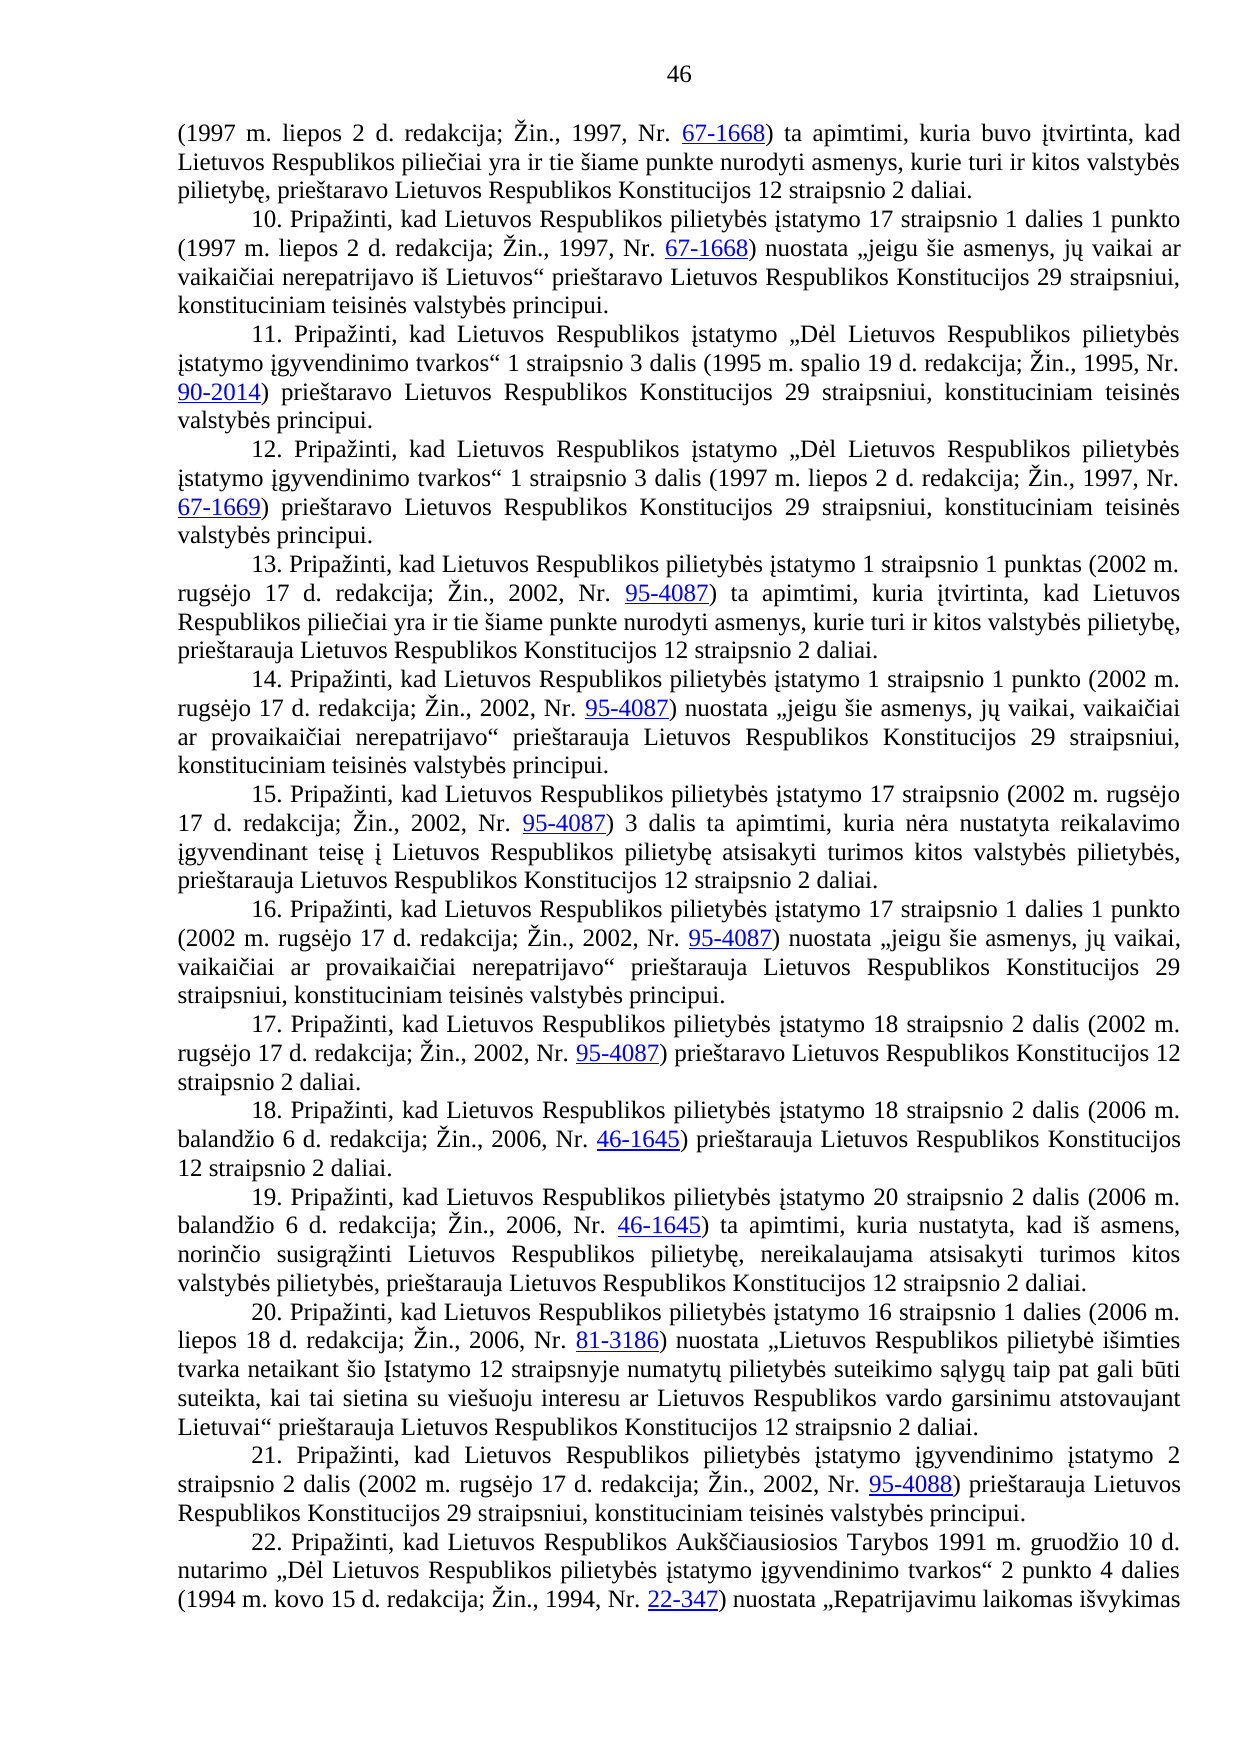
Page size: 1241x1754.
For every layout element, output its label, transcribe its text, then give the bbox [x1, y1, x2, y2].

text 14. Pripažinti, kad Lietuvos Respublikos pilietybės įstatymo 1 straipsnio 1 punkto (2002 m. rugsėjo 17 d. redakcija; Žin., 2002, Nr. 95-4087) nuostata „jeigu šie asmenys, jų vaikai, vaikaičiai ar provaikaičiai nerepatrijavo“ prieštarauja Lietuvos Respublikos Konstitucijos 29 straipsniui, konstituciniam teisinės valstybės principui. [177, 664, 1181, 779]
text (1997 m. liepos 2 d. redakcija; Žin., 1997, Nr. 67-1668) ta apimtimi, kuria buvo įtvirtinta, kad Lietuvos Respublikos piliečiai yra ir tie šiame punkte nurodyti asmenys, kurie turi ir kitos valstybės pilietybę, prieštaravo Lietuvos Respublikos Konstitucijos 12 straipsnio 2 daliai. [177, 118, 1181, 204]
text 18. Pripažinti, kad Lietuvos Respublikos pilietybės įstatymo 18 straipsnio 2 dalis (2006 m. balandžio 6 d. redakcija; Žin., 2006, Nr. 46-1645) prieštarauja Lietuvos Respublikos Konstitucijos 12 straipsnio 2 daliai. [177, 1096, 1181, 1182]
text 17. Pripažinti, kad Lietuvos Respublikos pilietybės įstatymo 18 straipsnio 2 dalis (2002 m. rugsėjo 17 d. redakcija; Žin., 2002, Nr. 95-4087) prieštaravo Lietuvos Respublikos Konstitucijos 12 straipsnio 2 daliai. [177, 1009, 1181, 1096]
text 16. Pripažinti, kad Lietuvos Respublikos pilietybės įstatymo 17 straipsnio 1 dalies 1 punkto (2002 m. rugsėjo 17 d. redakcija; Žin., 2002, Nr. 95-4087) nuostata „jeigu šie asmenys, jų vaikai, vaikaičiai ar provaikaičiai nerepatrijavo“ prieštarauja Lietuvos Respublikos Konstitucijos 29 straipsniui, konstituciniam teisinės valstybės principui. [177, 894, 1181, 1009]
text 19. Pripažinti, kad Lietuvos Respublikos pilietybės įstatymo 20 straipsnio 2 dalis (2006 m. balandžio 6 d. redakcija; Žin., 2006, Nr. 46-1645) ta apimtimi, kuria nustatyta, kad iš asmens, norinčio susigrąžinti Lietuvos Respublikos pilietybę, nereikalaujama atsisakyti turimos kitos valstybės pilietybės, prieštarauja Lietuvos Respublikos Konstitucijos 12 straipsnio 2 daliai. [177, 1182, 1181, 1297]
text 22. Pripažinti, kad Lietuvos Respublikos Aukščiausiosios Tarybos 1991 m. gruodžio 10 d. nutarimo „Dėl Lietuvos Respublikos pilietybės įstatymo įgyvendinimo tvarkos“ 2 punkto 4 dalies (1994 m. kovo 15 d. redakcija; Žin., 1994, Nr. 22-347) nuostata „Repatrijavimu laikomas išvykimas [177, 1527, 1181, 1613]
text 15. Pripažinti, kad Lietuvos Respublikos pilietybės įstatymo 17 straipsnio (2002 m. rugsėjo 17 d. redakcija; Žin., 2002, Nr. 95-4087) 3 dalis ta apimtimi, kuria nėra nustatyta reikalavimo įgyvendinant teisę į Lietuvos Respublikos pilietybę atsisakyti turimos kitos valstybės pilietybės, prieštarauja Lietuvos Respublikos Konstitucijos 12 straipsnio 2 daliai. [177, 779, 1181, 894]
text 10. Pripažinti, kad Lietuvos Respublikos pilietybės įstatymo 17 straipsnio 1 dalies 1 punkto (1997 m. liepos 2 d. redakcija; Žin., 1997, Nr. 67-1668) nuostata „jeigu šie asmenys, jų vaikai ar vaikaičiai nerepatrijavo iš Lietuvos“ prieštaravo Lietuvos Respublikos Konstitucijos 29 straipsniui, konstituciniam teisinės valstybės principui. [177, 204, 1181, 319]
text 12. Pripažinti, kad Lietuvos Respublikos įstatymo „Dėl Lietuvos Respublikos pilietybės įstatymo įgyvendinimo tvarkos“ 1 straipsnio 3 dalis (1997 m. liepos 2 d. redakcija; Žin., 1997, Nr. 67-1669) prieštaravo Lietuvos Respublikos Konstitucijos 29 straipsniui, konstituciniam teisinės valstybės principui. [177, 434, 1181, 549]
text 20. Pripažinti, kad Lietuvos Respublikos pilietybės įstatymo 16 straipsnio 1 dalies (2006 m. liepos 18 d. redakcija; Žin., 2006, Nr. 81-3186) nuostata „Lietuvos Respublikos pilietybė išimties tvarka netaikant šio Įstatymo 12 straipsnyje numatytų pilietybės suteikimo sąlygų taip pat gali būti suteikta, kai tai sietina su viešuoju interesu ar Lietuvos Respublikos vardo garsinimu atstovaujant Lietuvai“ prieštarauja Lietuvos Respublikos Konstitucijos 12 straipsnio 2 daliai. [177, 1297, 1181, 1441]
text 11. Pripažinti, kad Lietuvos Respublikos įstatymo „Dėl Lietuvos Respublikos pilietybės įstatymo įgyvendinimo tvarkos“ 1 straipsnio 3 dalis (1995 m. spalio 19 d. redakcija; Žin., 1995, Nr. 90-2014) prieštaravo Lietuvos Respublikos Konstitucijos 29 straipsniui, konstituciniam teisinės valstybės principui. [177, 319, 1181, 434]
text 21. Pripažinti, kad Lietuvos Respublikos pilietybės įstatymo įgyvendinimo įstatymo 2 straipsnio 2 dalis (2002 m. rugsėjo 17 d. redakcija; Žin., 2002, Nr. 95-4088) prieštarauja Lietuvos Respublikos Konstitucijos 29 straipsniui, konstituciniam teisinės valstybės principui. [177, 1441, 1181, 1527]
text 13. Pripažinti, kad Lietuvos Respublikos pilietybės įstatymo 1 straipsnio 1 punktas (2002 m. rugsėjo 17 d. redakcija; Žin., 2002, Nr. 95-4087) ta apimtimi, kuria įtvirtinta, kad Lietuvos Respublikos piliečiai yra ir tie šiame punkte nurodyti asmenys, kurie turi ir kitos valstybės pilietybę, prieštarauja Lietuvos Respublikos Konstitucijos 12 straipsnio 2 daliai. [177, 549, 1181, 664]
